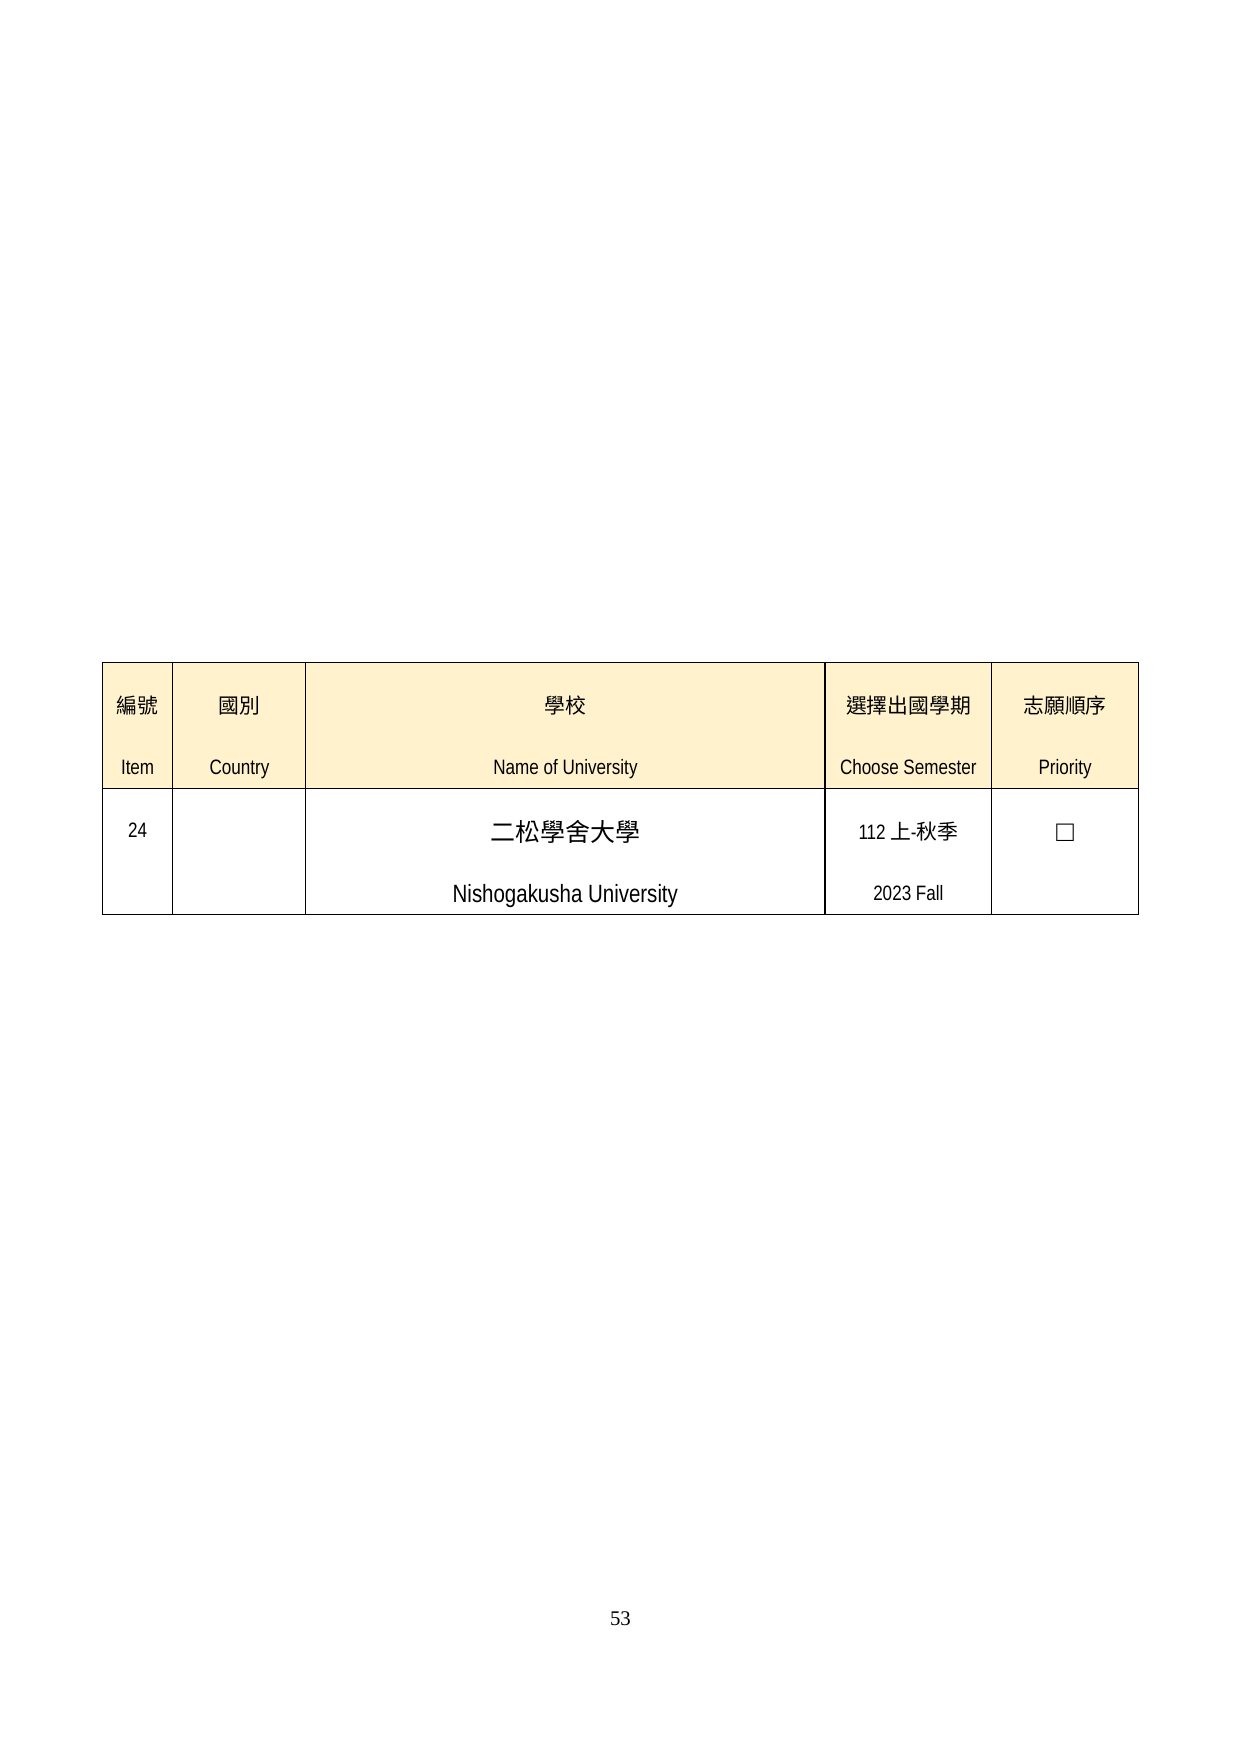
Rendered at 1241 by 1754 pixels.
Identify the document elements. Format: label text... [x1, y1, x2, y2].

table_header 國別 Country [173, 663, 305, 788]
table_header 選擇出國學期 Choose Semester [826, 663, 991, 788]
table_cell □ [992, 789, 1138, 914]
table_cell 112上-秋季 2023 Fall [826, 789, 991, 914]
table_cell 二松學舍大學 Nishogakusha University [306, 789, 824, 914]
table_header 志願順序 Priority [992, 663, 1138, 788]
table_cell [173, 789, 305, 914]
table_header 編號 Item [103, 663, 172, 788]
table_cell 24 [103, 789, 172, 914]
table_header 學校 Name of University [306, 663, 824, 788]
